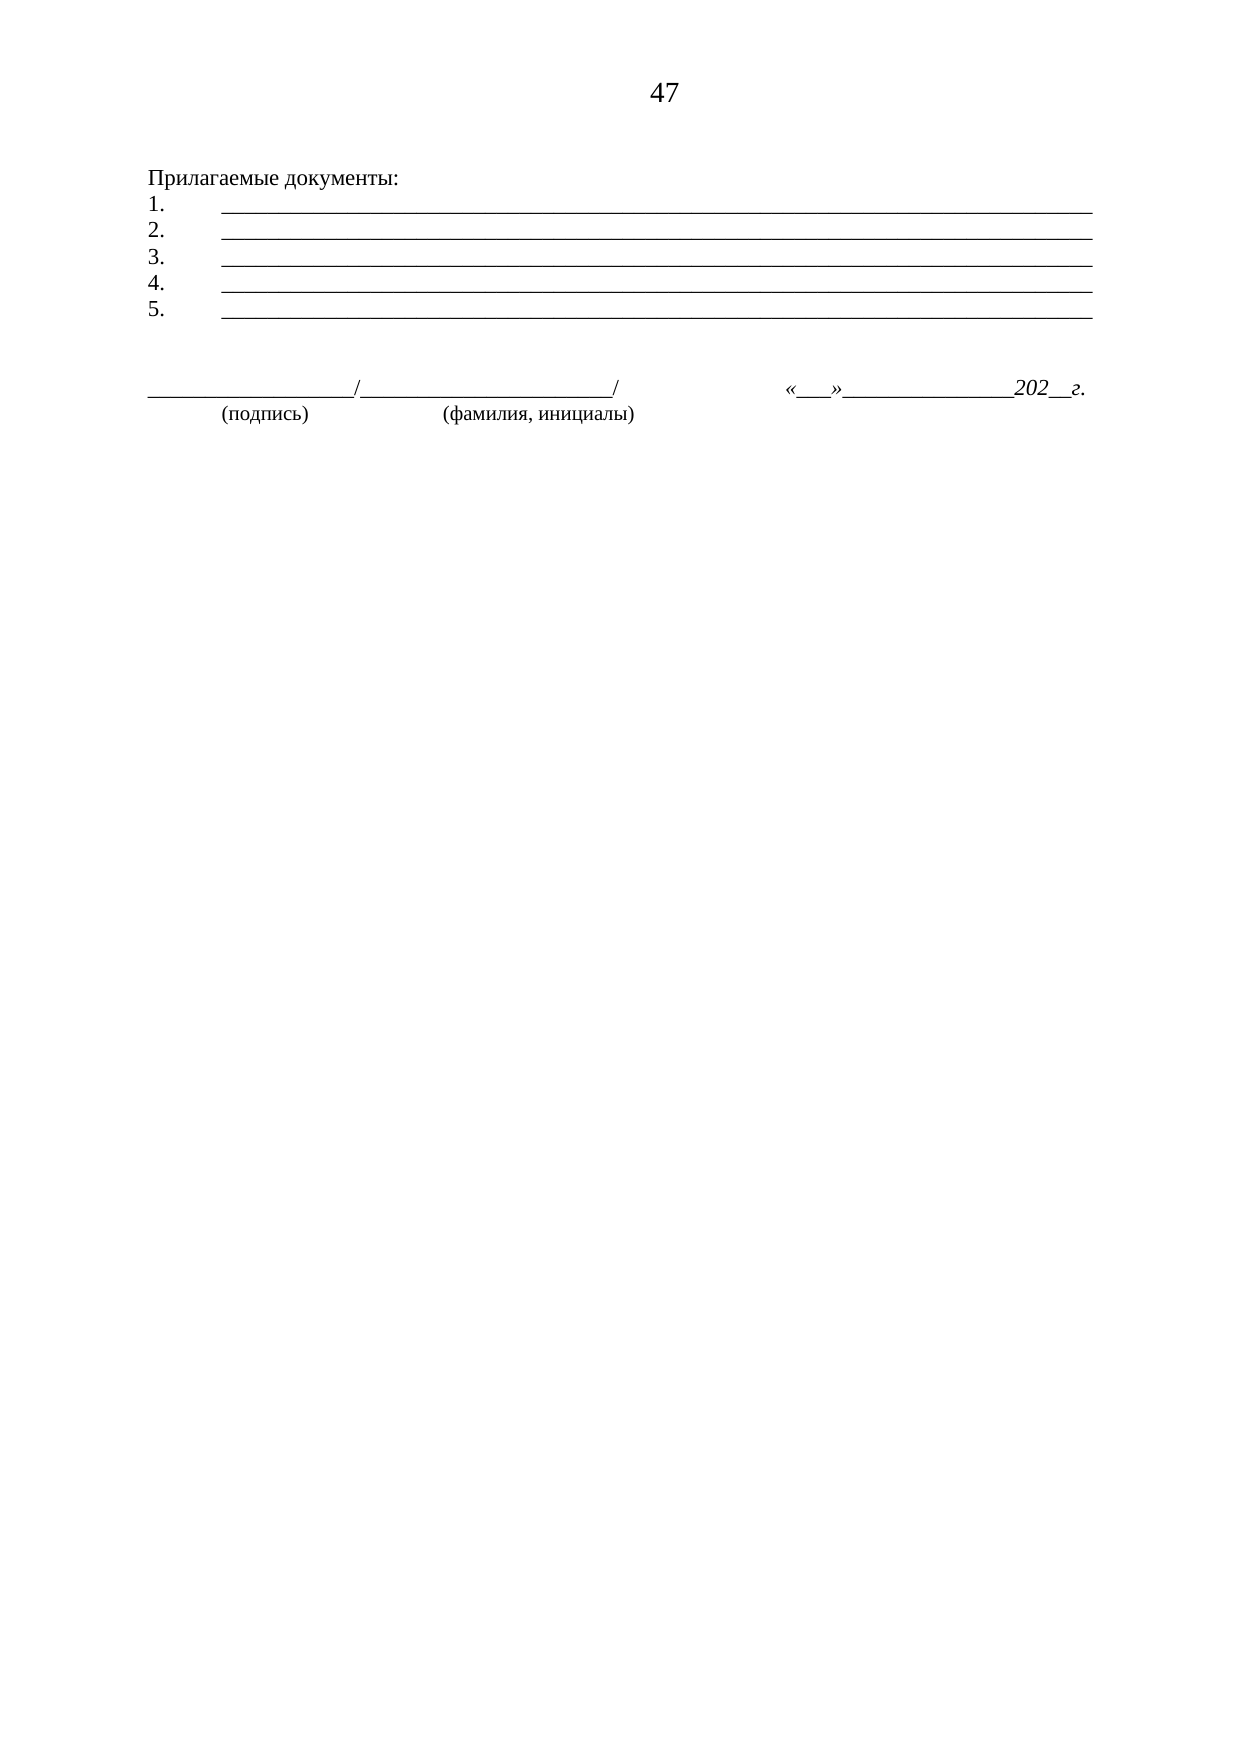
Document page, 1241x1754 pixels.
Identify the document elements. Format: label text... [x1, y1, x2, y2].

list ____________________________________________________________________________ [148, 190, 1181, 216]
text Прилагаемые документы: [148, 164, 1181, 190]
list ____________________________________________________________________________ [148, 243, 1181, 269]
list ____________________________________________________________________________ [148, 269, 1181, 295]
text __________________/______________________/ «___»_______________202__г. [148, 374, 1181, 401]
list ____________________________________________________________________________ [148, 216, 1181, 243]
list ____________________________________________________________________________ [148, 295, 1181, 322]
text (подпись) (фамилия, инициалы) [148, 401, 1181, 425]
